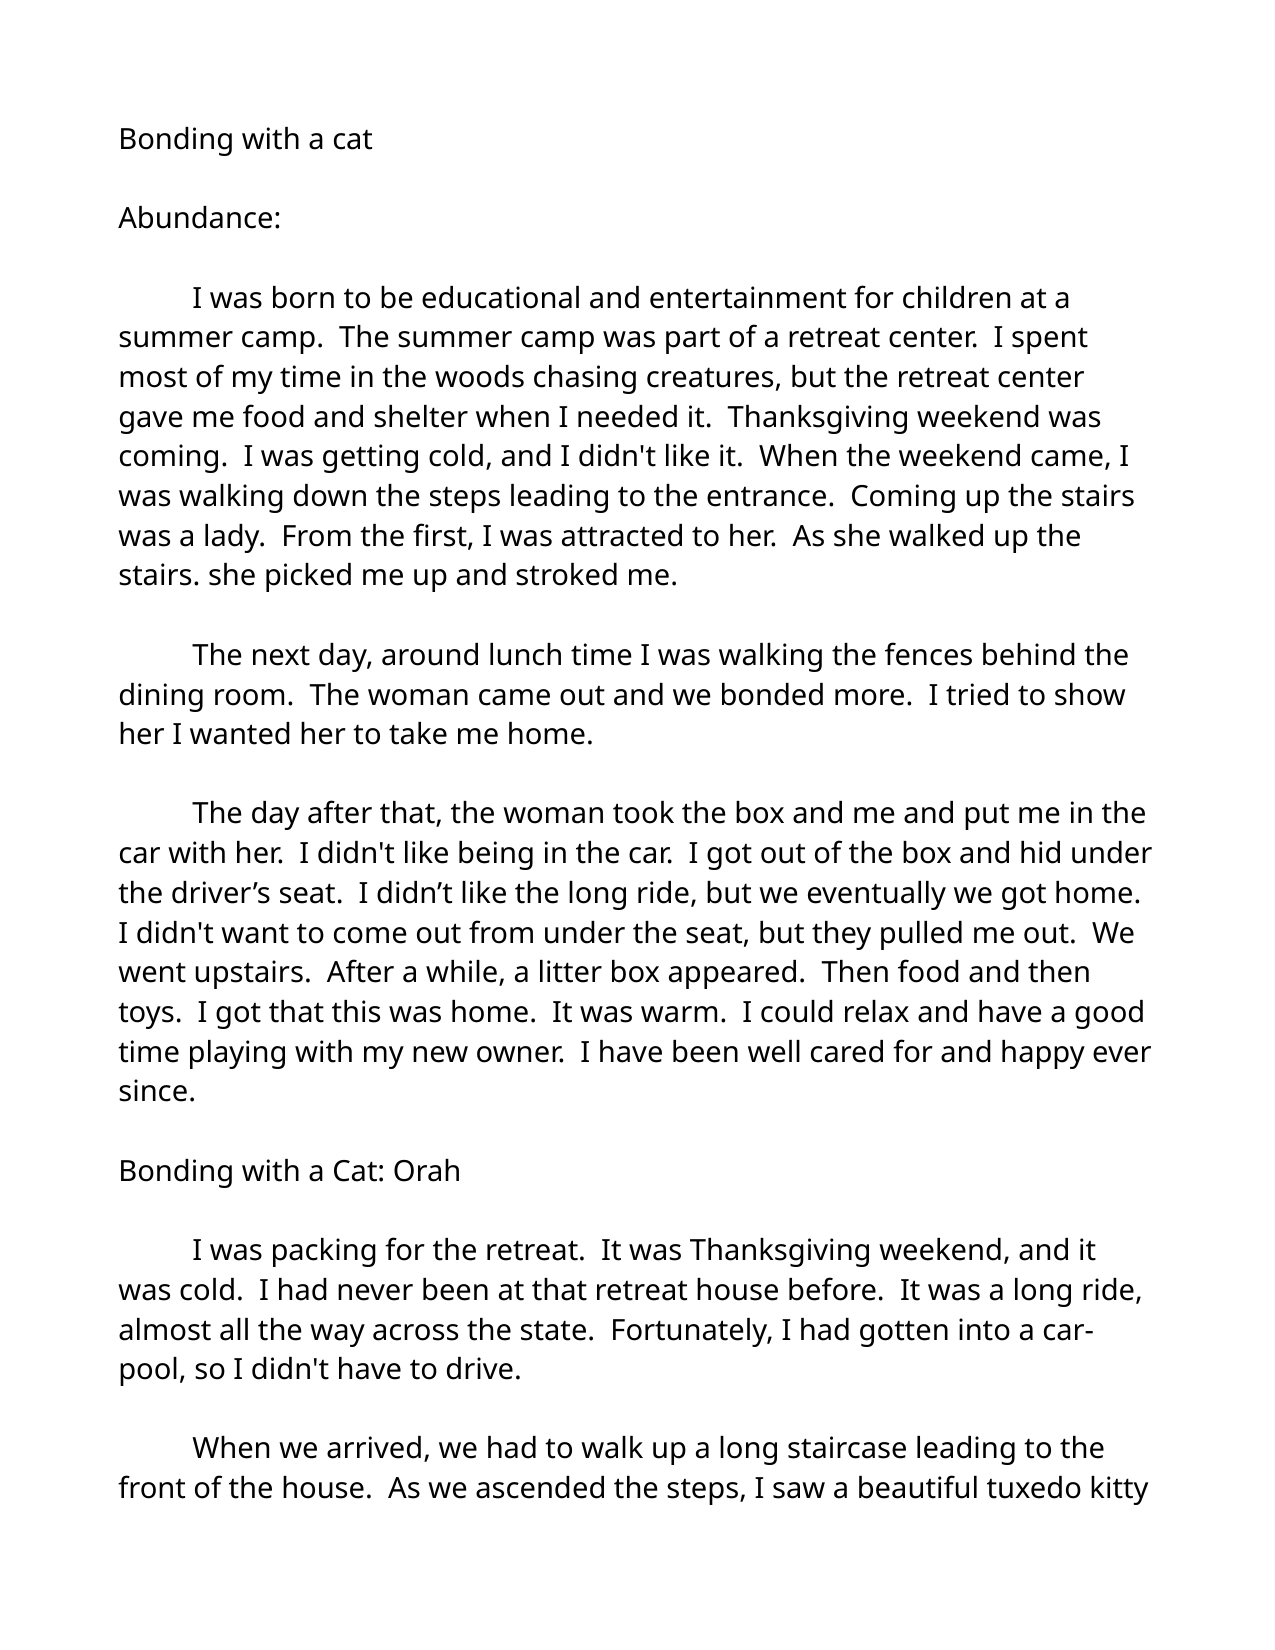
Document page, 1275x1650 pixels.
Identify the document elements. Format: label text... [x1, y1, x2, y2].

text Bonding with a cat [118, 118, 1157, 158]
text I was packing for the retreat. It was Thanksgiving weekend, and it was cold. I had never been at that retreat house before. It was a long ride, almost all the way across the state. Fortunately, I had gotten into a car-pool, so I didn't have to drive. [118, 1229, 1157, 1388]
text I was born to be educational and entertainment for children at a summer camp. The summer camp was part of a retreat center. I spent most of my time in the woods chasing creatures, but the retreat center gave me food and shelter when I needed it. Thanksgiving weekend was coming. I was getting cold, and I didn't like it. When the weekend came, I was walking down the steps leading to the entrance. Coming up the stairs was a lady. From the first, I was attracted to her. As she walked up the stairs. she picked me up and stroked me. [118, 277, 1157, 594]
text Bonding with a Cat: Orah [118, 1150, 1157, 1190]
text Abundance: [118, 197, 1157, 237]
text When we arrived, we had to walk up a long staircase leading to the front of the house. As we ascended the steps, I saw a beautiful tuxedo kitty [118, 1428, 1157, 1507]
text The next day, around lunch time I was walking the fences behind the dining room. The woman came out and we bonded more. I tried to show her I wanted her to take me home. [118, 634, 1157, 753]
text The day after that, the woman took the box and me and put me in the car with her. I didn't like being in the car. I got out of the box and hid under the driver’s seat. I didn’t like the long ride, but we eventually we got home. I didn't want to come out from under the seat, but they pulled me out. We went upstairs. After a while, a litter box appeared. Then food and then toys. I got that this was home. It was warm. I could relax and have a good time playing with my new owner. I have been well cared for and happy ever since. [118, 793, 1157, 1110]
